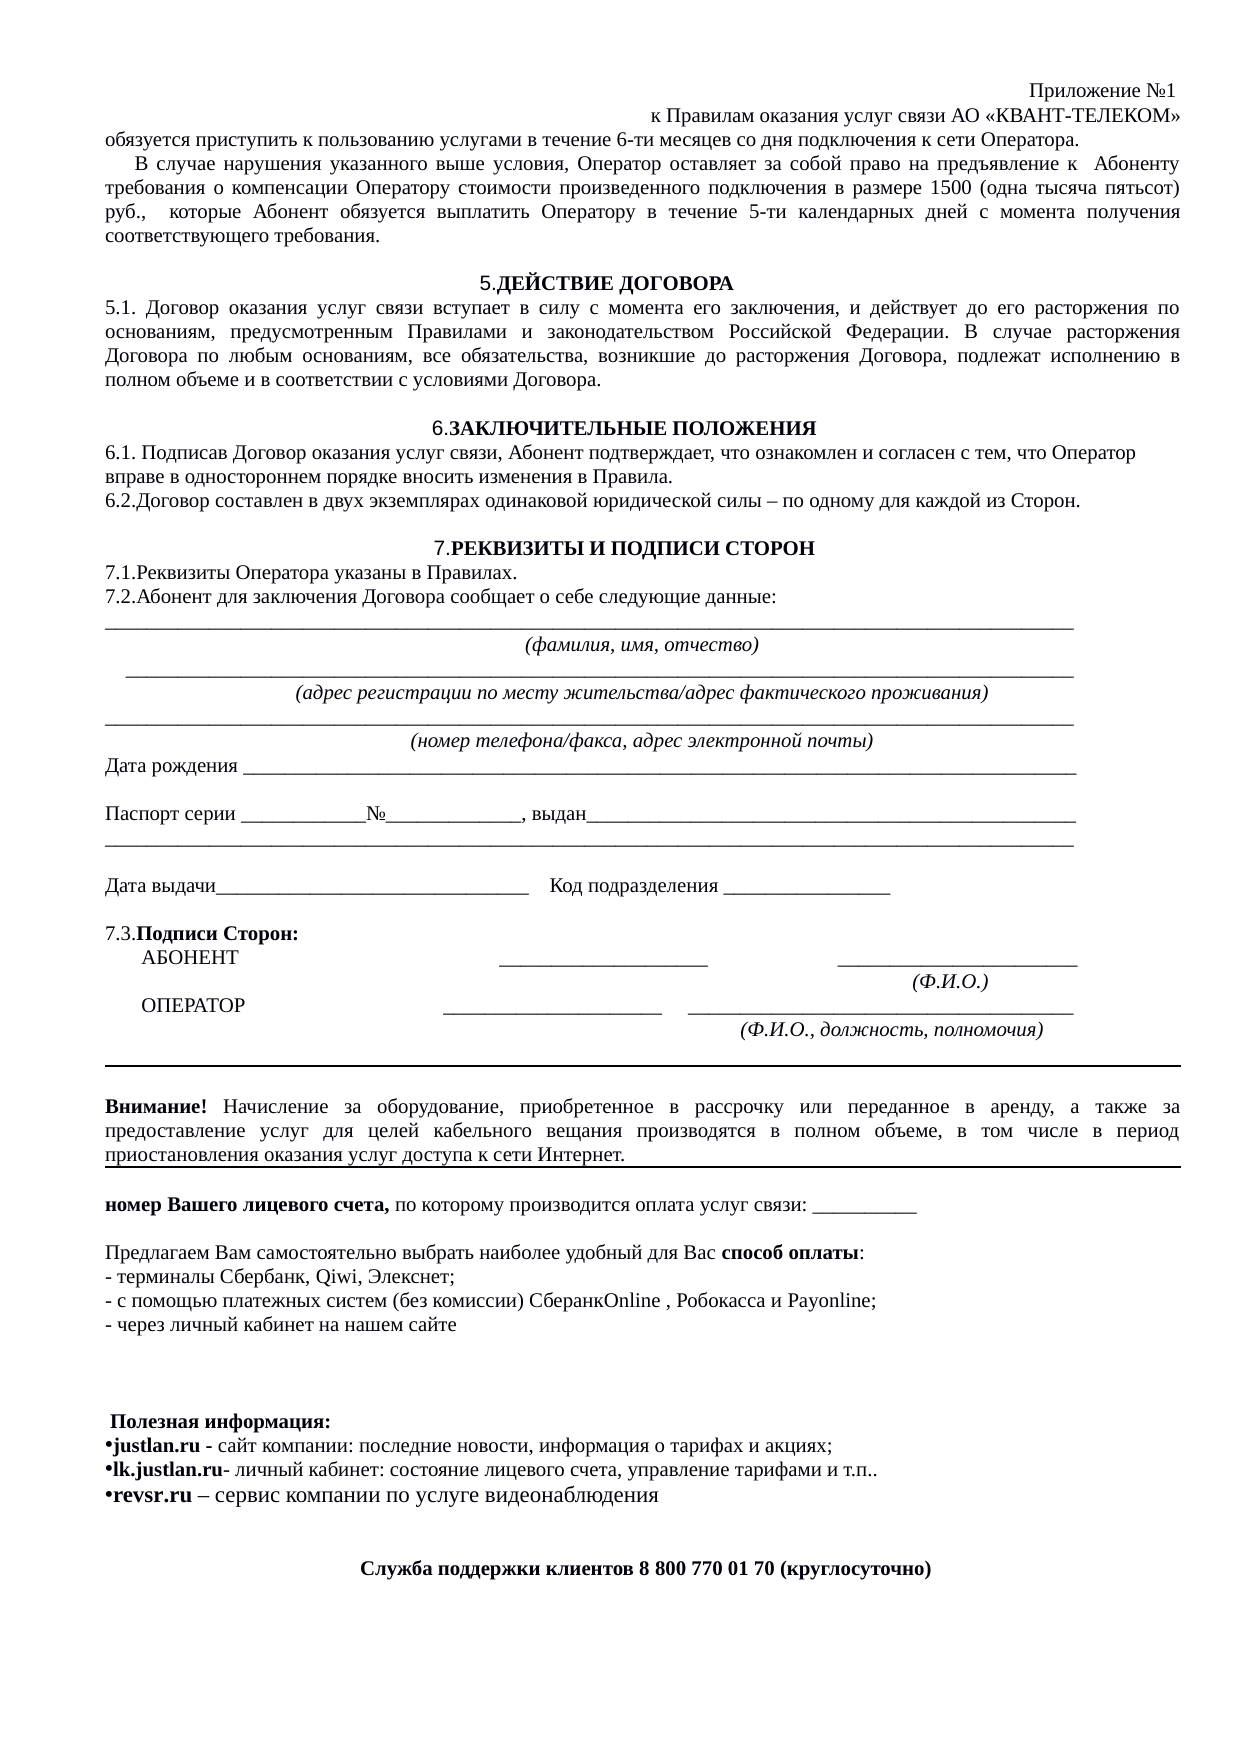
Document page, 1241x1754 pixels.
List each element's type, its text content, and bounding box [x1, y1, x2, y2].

list РЕКВИЗИТЫ И ПОДПИСИ СТОРОН [67, 536, 1181, 560]
text (Ф.И.О.) [105, 969, 1181, 993]
list justlan.ru - сайт компании: последние новости, информация о тарифах и акциях; [105, 1433, 1181, 1457]
text (адрес регистрации по месту жительства/адрес фактического проживания) [105, 680, 1181, 704]
text Предлагаем Вам самостоятельно выбрать наиболее удобный для Вас способ оплаты: [105, 1240, 1181, 1264]
text - через личный кабинет на нашем сайте [105, 1312, 1181, 1336]
text (Ф.И.О., должность, полномочия) [105, 1017, 1181, 1041]
text 5.1. Договор оказания услуг связи вступает в силу с момента его заключения, и действует до его расторжения по основаниям, предусмотренным Правилами и законодательством Российской Федерации. В случае расторжения Договора по любым основаниям, все обязательства, возникшие до расторжения Договора, подлежат исполнению в полном объеме и в соответствии с условиями Договора. [105, 295, 1181, 391]
text Паспорт серии ____________№_____________, выдан_______________________________________________ [105, 801, 1181, 825]
text Дата рождения ________________________________________________________________________________ [105, 752, 1181, 777]
text _____________________________________________________________________________________________ [105, 825, 1181, 849]
text обязуется приступить к пользованию услугами в течение 6-ти месяцев со дня подключения к сети Оператора. [105, 127, 1181, 151]
list ЗАКЛЮЧИТЕЛЬНЫЕ ПОЛОЖЕНИЯ [67, 415, 1181, 439]
text Служба поддержки клиентов 8 800 770 01 70 (круглосуточно) [105, 1556, 1181, 1580]
text 7.3.Подписи Сторон: [105, 921, 1181, 945]
text 7.2.Абонент для заключения Договора сообщает о себе следующие данные: [105, 584, 1181, 608]
text Полезная информация: [105, 1409, 1181, 1433]
text - терминалы Сбербанк, Qiwi, Элекснет; [105, 1264, 1181, 1288]
text _____________________________________________________________________________________________ [105, 608, 1181, 632]
text ОПЕРАТОР _____________________ _____________________________________ [105, 993, 1181, 1017]
text _____________________________________________________________________________________________ [105, 704, 1181, 728]
text 7.1.Реквизиты Оператора указаны в Правилах. [105, 560, 1181, 584]
text Внимание! Начисление за оборудование, приобретенное в рассрочку или переданное в аренду, а также за предоставление услуг для целей кабельного вещания производятся в полном объеме, в том числе в период приостановления оказания услуг доступа к сети Интернет. [105, 1094, 1181, 1166]
text номер Вашего лицевого счета, по которому производится оплата услуг связи: __________ [105, 1192, 1181, 1216]
text (фамилия, имя, отчество) [105, 632, 1181, 656]
text 6.1. Подписав Договор оказания услуг связи, Абонент подтверждает, что ознакомлен и согласен с тем, что Оператор вправе в одностороннем порядке вносить изменения в Правила. [105, 439, 1181, 488]
text В случае нарушения указанного выше условия, Оператор оставляет за собой право на предъявление к Абоненту требования о компенсации Оператору стоимости произведенного подключения в размере 1500 (одна тысяча пятьсот) руб., которые Абонент обязуется выплатить Оператору в течение 5-ти календарных дней с момента получения соответствующего требования. [105, 151, 1181, 247]
text - с помощью платежных систем (без комиссии) СберанкOnline , Робокасса и Payonline; [105, 1288, 1181, 1312]
text АБОНЕНТ ____________________ _______________________ [105, 945, 1181, 969]
text (номер телефона/факса, адрес электронной почты) [105, 728, 1181, 752]
text ___________________________________________________________________________________________ [105, 656, 1181, 680]
text 6.2.Договор составлен в двух экземплярах одинаковой юридической силы – по одному для каждой из Сторон. [105, 488, 1181, 512]
text Дата выдачи______________________________ Код подразделения ________________ [105, 873, 1181, 897]
list ДЕЙСТВИЕ ДОГОВОРА [105, 271, 1181, 295]
list lk.justlan.ru- личный кабинет: состояние лицевого счета, управление тарифами и т.п.. [105, 1457, 1181, 1481]
list revsr.ru – сервис компании по услуге видеонаблюдения [105, 1481, 1181, 1508]
